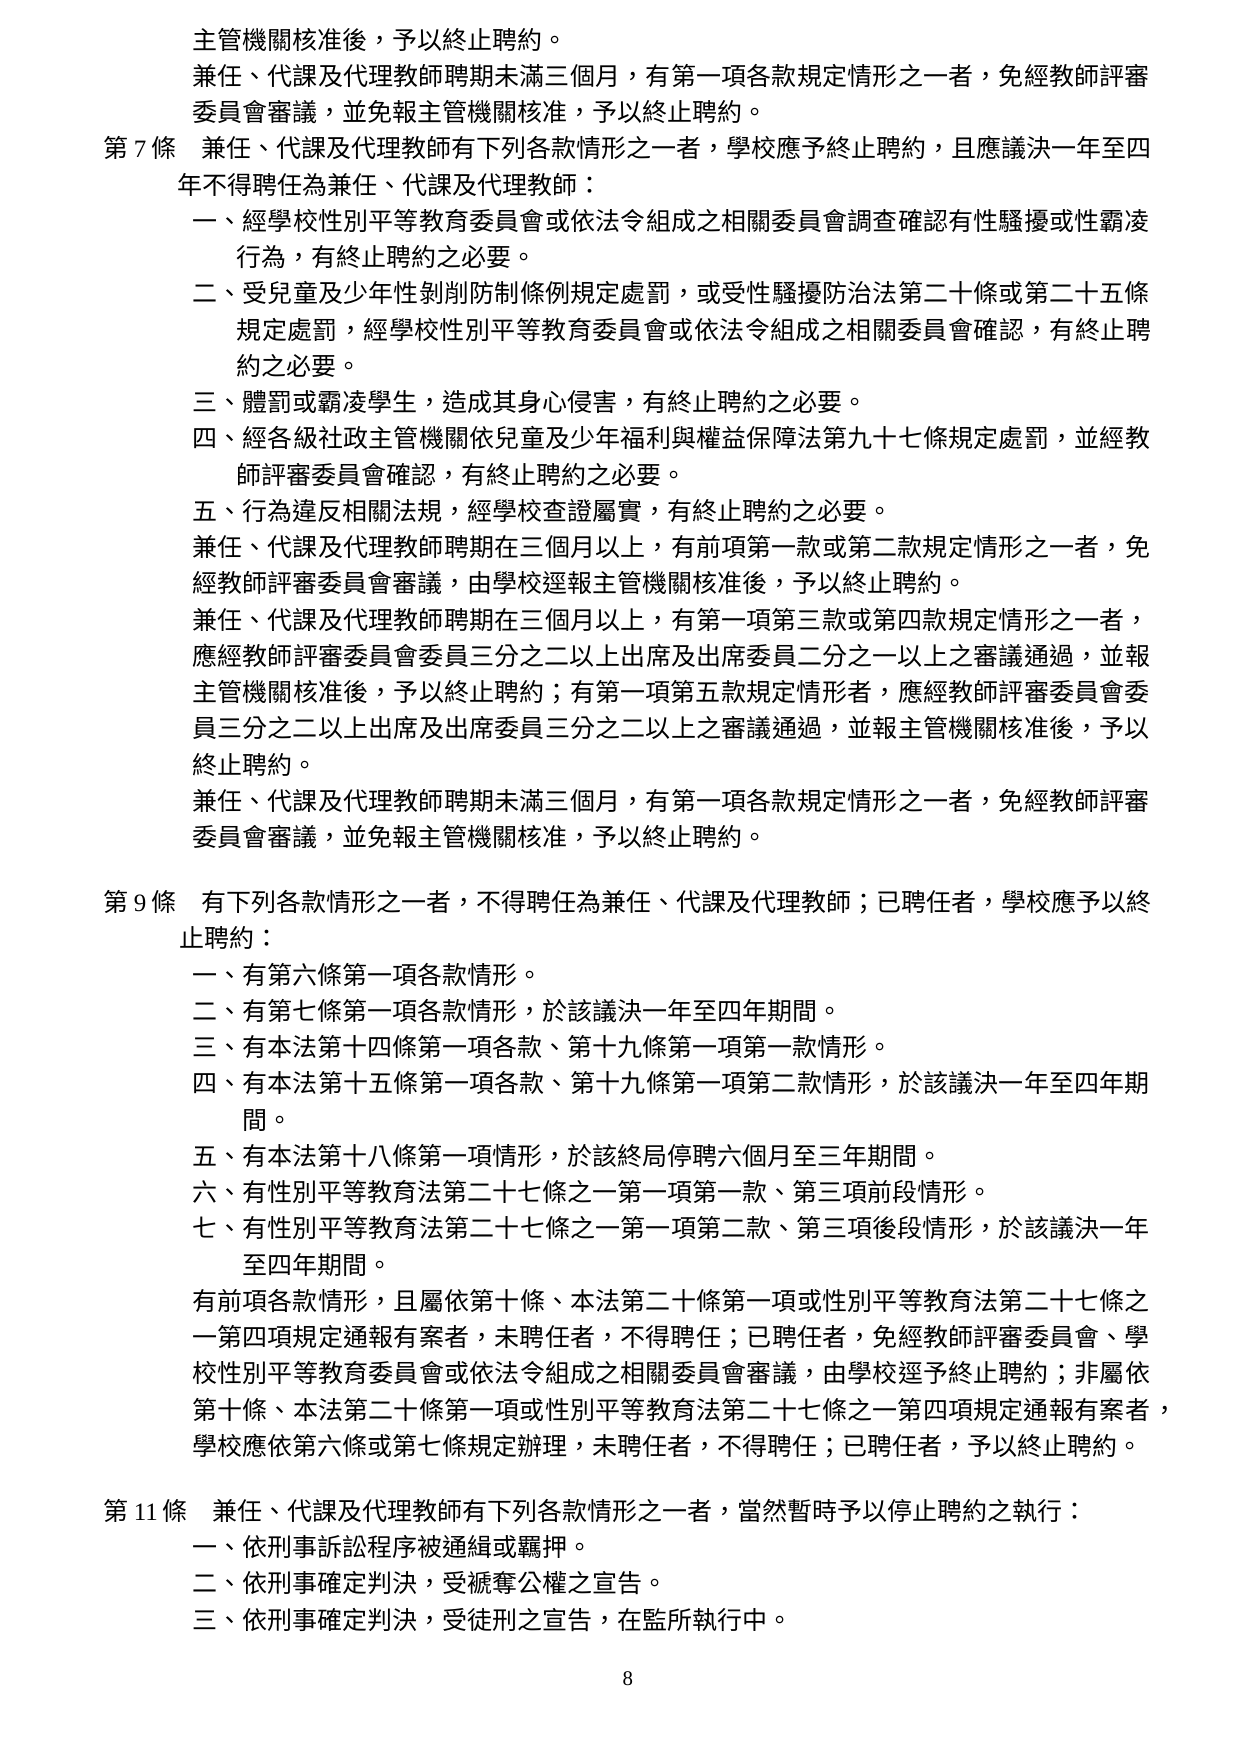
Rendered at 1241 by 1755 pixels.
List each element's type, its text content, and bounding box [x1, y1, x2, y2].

text 一、經學校性別平等教育委員會或依法令組成之相關委員會調查確認有性騷擾或性霸凌行為，有終止聘約之必要。 [192, 201, 1152, 274]
text 四、經各級社政主管機關依兒童及少年福利與權益保障法第九十七條規定處罰，並經教師評審委員會確認，有終止聘約之必要。 [192, 419, 1152, 491]
text 兼任、代課及代理教師聘期未滿三個月，有第一項各款規定情形之一者，免經教師評審委員會審議，並免報主管機關核准，予以終止聘約。 [192, 56, 1152, 129]
text 五、有本法第十八條第一項情形，於該終局停聘六個月至三年期間。 [120, 1136, 1152, 1173]
text 兼任、代課及代理教師聘期在三個月以上，有第一項第三款或第四款規定情形之一者，應經教師評審委員會委員三分之二以上出席及出席委員二分之一以上之審議通過，並報主管機關核准後，予以終止聘約；有第一項第五款規定情形者，應經教師評審委員會委員三分之二以上出席及出席委員三分之二以上之審議通過，並報主管機關核准後，予以終止聘約。 [192, 600, 1152, 781]
text 第11條 兼任、代課及代理教師有下列各款情形之一者，當然暫時予以停止聘約之執行： [103, 1491, 1152, 1528]
text 一、依刑事訴訟程序被通緝或羈押。 [120, 1528, 1152, 1564]
text 二、有第七條第一項各款情形，於該議決一年至四年期間。 [120, 991, 1152, 1028]
text 第7條 兼任、代課及代理教師有下列各款情形之一者，學校應予終止聘約，且應議決一年至四年不得聘任為兼任、代課及代理教師： [103, 129, 1152, 201]
text 二、依刑事確定判決，受褫奪公權之宣告。 [120, 1564, 1152, 1600]
text 七、有性別平等教育法第二十七條之一第一項第二款、第三項後段情形，於該議決一年至四年期間。 [192, 1209, 1152, 1281]
text 一、有第六條第一項各款情形。 [120, 955, 1152, 991]
text 六、有性別平等教育法第二十七條之一第一項第一款、第三項前段情形。 [120, 1173, 1152, 1209]
text 三、依刑事確定判決，受徒刑之宣告，在監所執行中。 [120, 1600, 1152, 1636]
text 三、有本法第十四條第一項各款、第十九條第一項第一款情形。 [120, 1028, 1152, 1064]
text 五、行為違反相關法規，經學校查證屬實，有終止聘約之必要。 [120, 491, 1152, 528]
text 有前項各款情形，且屬依第十條、本法第二十條第一項或性別平等教育法第二十七條之一第四項規定通報有案者，未聘任者，不得聘任；已聘任者，免經教師評審委員會、學校性別平等教育委員會或依法令組成之相關委員會審議，由學校逕予終止聘約；非屬依第十條、本法第二十條第一項或性別平等教育法第二十七條之一第四項規定通報有案者，學校應依第六條或第七條規定辦理，未聘任者，不得聘任；已聘任者，予以終止聘約。 [192, 1281, 1152, 1463]
text 三、體罰或霸凌學生，造成其身心侵害，有終止聘約之必要。 [120, 383, 1152, 419]
text 兼任、代課及代理教師聘期未滿三個月，有第一項各款規定情形之一者，免經教師評審委員會審議，並免報主管機關核准，予以終止聘約。 [192, 781, 1152, 854]
text 兼任、代課及代理教師聘期在三個月以上，有前項第一款或第二款規定情形之一者，免經教師評審委員會審議，由學校逕報主管機關核准後，予以終止聘約。 [192, 528, 1152, 600]
text 第9條 有下列各款情形之一者，不得聘任為兼任、代課及代理教師；已聘任者，學校應予以終止聘約： [103, 883, 1152, 955]
text 四、有本法第十五條第一項各款、第十九條第一項第二款情形，於該議決一年至四年期間。 [192, 1064, 1152, 1136]
text 二、受兒童及少年性剝削防制條例規定處罰，或受性騷擾防治法第二十條或第二十五條規定處罰，經學校性別平等教育委員會或依法令組成之相關委員會確認，有終止聘約之必要。 [192, 274, 1152, 383]
text 兼任、代課及代理教師聘期在三個月以上，有第一項第七款或第十款規定情形之一者，應經教師評審委員會委員三分之二以上出席及出席委員二分之一以上之審議通過，並報主管機關核准後，予以終止聘約；有第一項第八款、第九款或第十一款規定情形之一者，應經教師評審委員會委員三分之二以上出席及出席委員三分之二以上之審議通過，並報主管機關核准後，予以終止聘約。 [192, 20, 1152, 56]
